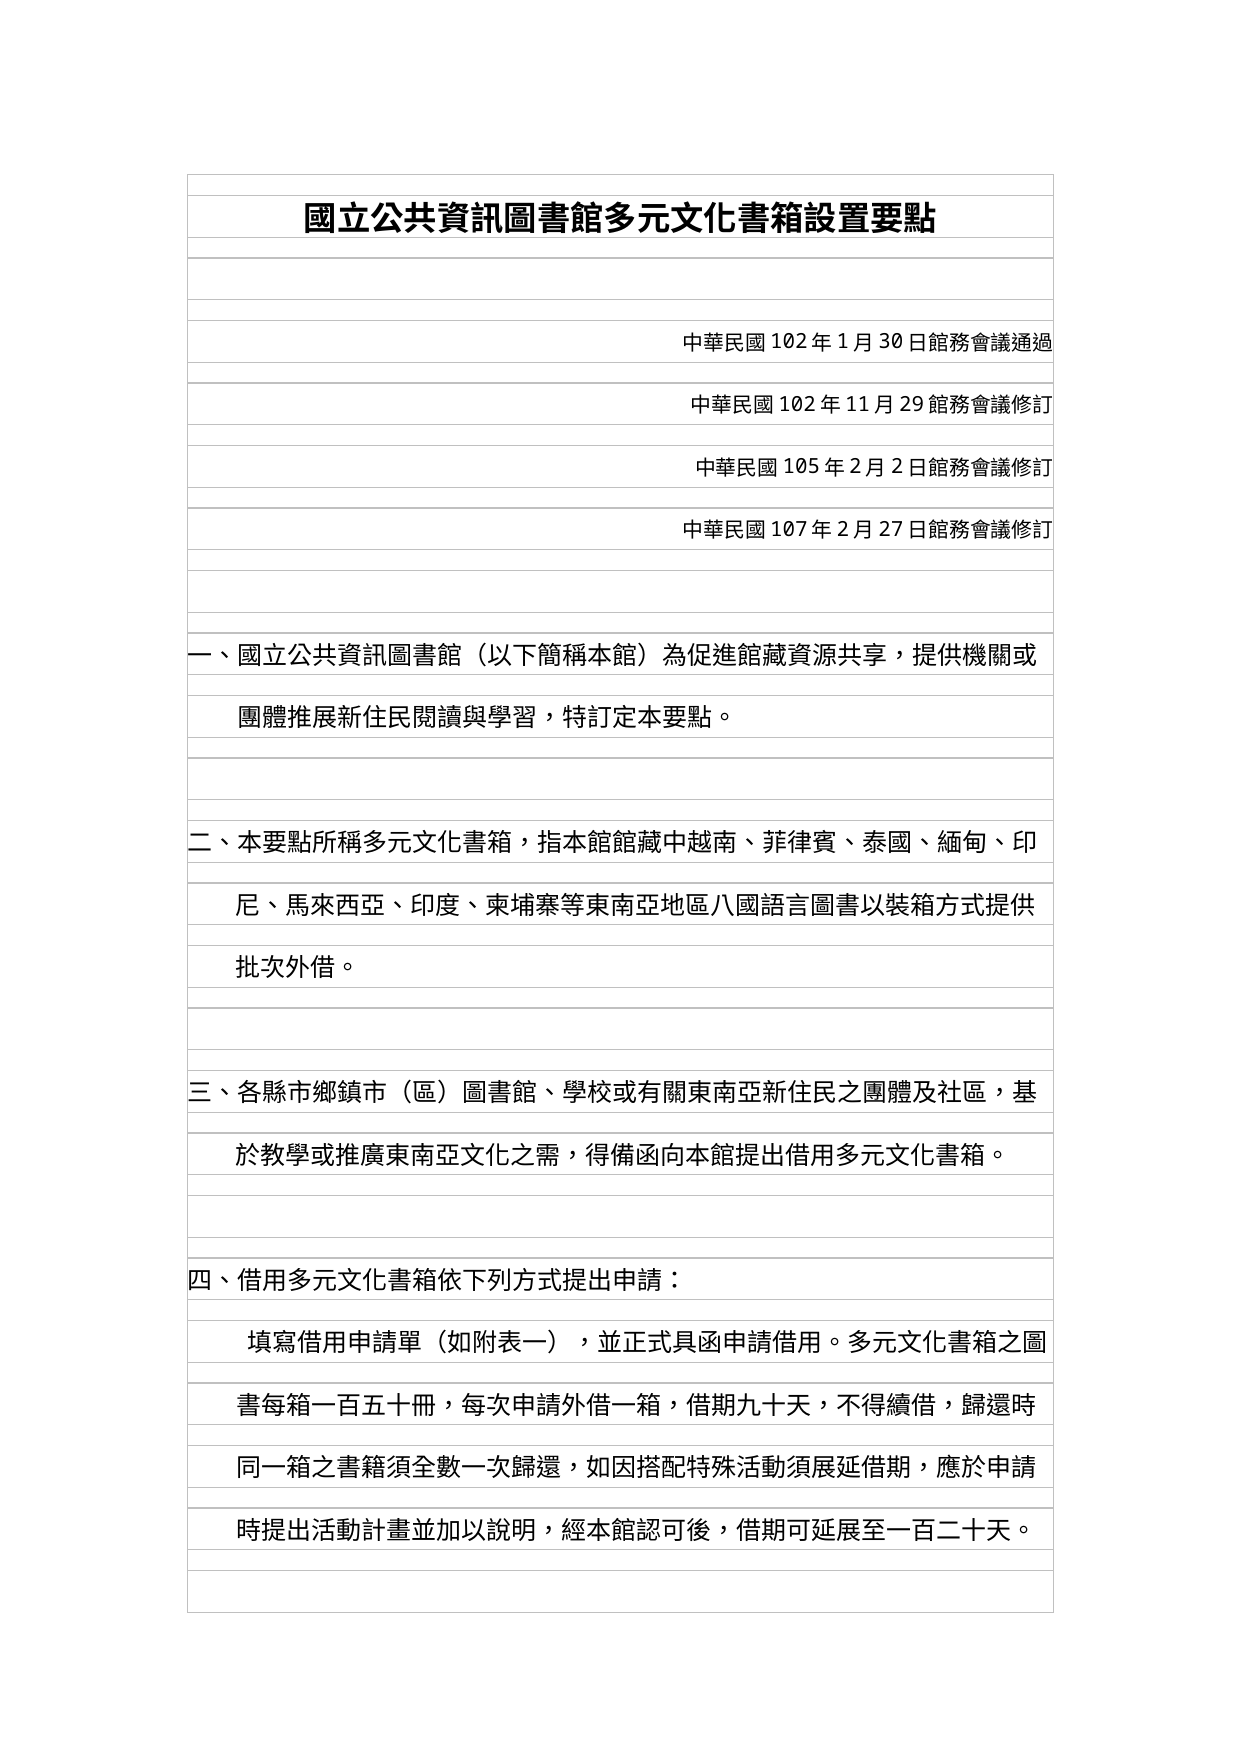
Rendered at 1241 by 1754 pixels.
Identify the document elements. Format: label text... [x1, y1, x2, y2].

text [188, 1050, 1053, 1070]
text [188, 1238, 1053, 1257]
text 中華民國107年2月27日館務會議修訂 [188, 509, 1053, 549]
text [188, 1488, 1053, 1507]
text [188, 488, 1053, 507]
text [188, 1363, 1053, 1382]
text [188, 425, 1053, 445]
text [188, 925, 1053, 945]
text 中華民國105年2月2日館務會議修訂 [188, 446, 1053, 487]
text [188, 175, 1053, 195]
text 尼、馬來西亞、印度、柬埔寨等東南亞地區八國語言圖書以裝箱方式提供 [188, 884, 1053, 924]
text 三、各縣市鄉鎮市（區）圖書館、學校或有關東南亞新住民之團體及社區，基 [188, 1071, 1053, 1112]
text [188, 363, 1053, 382]
text 四、借用多元文化書箱依下列方式提出申請： [188, 1259, 1053, 1299]
text 二、本要點所稱多元文化書箱，指本館館藏中越南、菲律賓、泰國、緬甸、印 [188, 821, 1053, 862]
text 於教學或推廣東南亞文化之需，得備函向本館提出借用多元文化書箱。 [188, 1134, 1053, 1174]
text 中華民國102年11月29館務會議修訂 [188, 384, 1053, 424]
text [188, 1113, 1053, 1132]
text 一、國立公共資訊圖書館（以下簡稱本館）為促進館藏資源共享，提供機關或 [188, 634, 1053, 674]
text 中華民國102年1月30日館務會議通過 [188, 321, 1053, 362]
text 同一箱之書籍須全數一次歸還，如因搭配特殊活動須展延借期，應於申請 [188, 1446, 1053, 1487]
text [188, 863, 1053, 882]
text [188, 300, 1053, 320]
text [188, 800, 1053, 820]
text 填寫借用申請單（如附表一），並正式具函申請借用。多元文化書箱之圖 [188, 1321, 1053, 1362]
text [188, 1300, 1053, 1320]
text [188, 613, 1053, 632]
text 時提出活動計畫並加以說明，經本館認可後，借期可延展至一百二十天。 [188, 1509, 1053, 1549]
text 批次外借。 [188, 946, 1053, 987]
text 書每箱一百五十冊，每次申請外借一箱，借期九十天，不得續借，歸還時 [188, 1384, 1053, 1424]
text [188, 675, 1053, 695]
text 團體推展新住民閱讀與學習，特訂定本要點。 [188, 696, 1053, 737]
text 國立公共資訊圖書館多元文化書箱設置要點 [188, 196, 1053, 237]
text [188, 1425, 1053, 1445]
